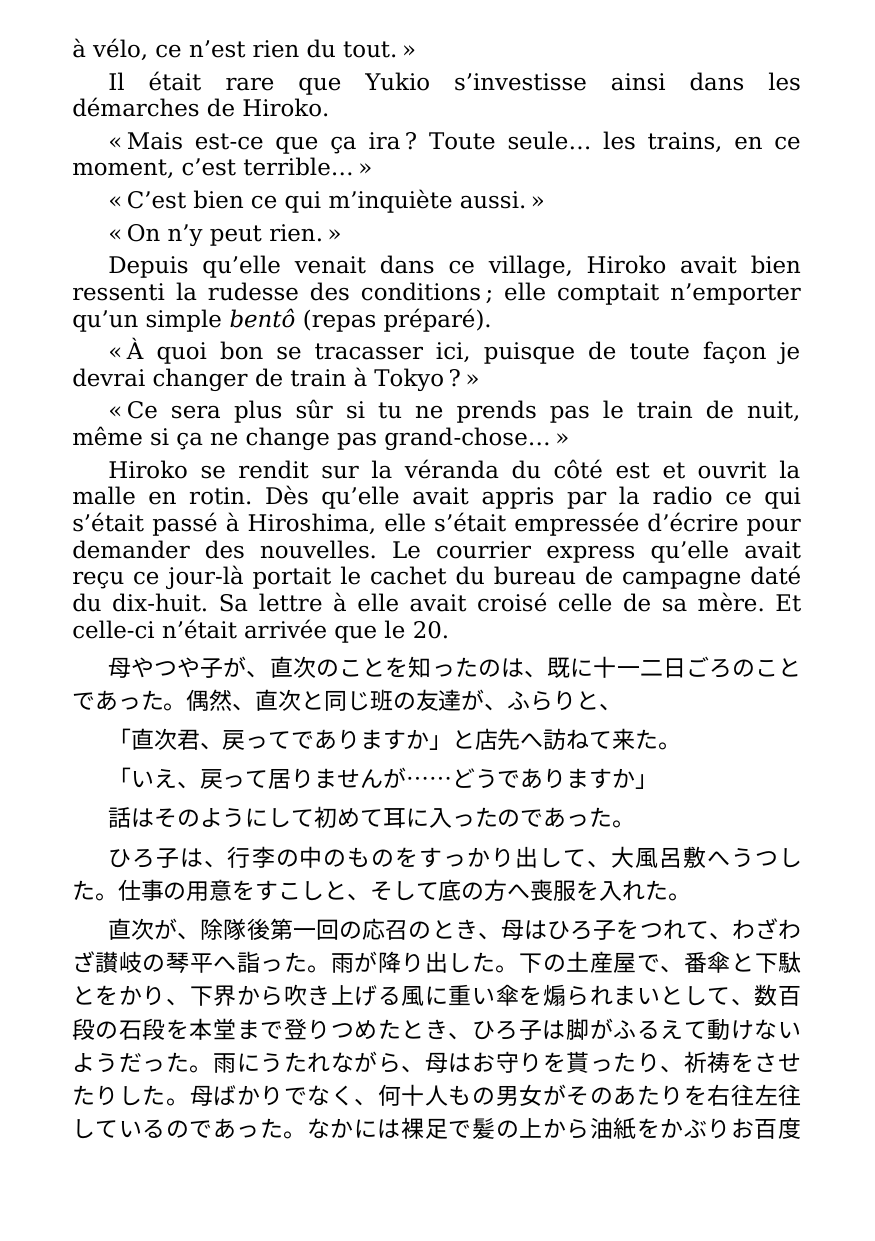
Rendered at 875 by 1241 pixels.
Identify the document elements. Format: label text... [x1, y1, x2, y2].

text « Ce sera plus sûr si tu ne prends pas le train de nuit, même si ça ne change pas grand‑chose… » [72, 398, 802, 451]
text 「直次君、戻ってでありますか」と店先へ訪ねて来た。 [72, 722, 802, 755]
text 話はそのようにして初めて耳に入ったのであった。 [72, 800, 802, 833]
text Depuis qu’elle venait dans ce village, Hiroko avait bien ressenti la rudesse des conditions ; elle comptait n’emporter qu’un simple bentô (repas préparé). [72, 252, 802, 332]
text 「いえ、戻って居りませんが……どうでありますか」 [72, 761, 802, 794]
text à vélo, ce n’est rien du tout. » [72, 36, 802, 63]
text « Mais est‑ce que ça ira ? Toute seule… les trains, en ce moment, c’est terrible… » [72, 128, 802, 181]
text « C’est bien ce qui m’inquiète aussi. » [72, 187, 802, 214]
text 母やつや子が、直次のことを知ったのは、既に十一二日ごろのことであった。偶然、直次と同じ班の友達が、ふらりと、 [72, 649, 802, 716]
text « À quoi bon se tracasser ici, puisque de toute façon je devrai changer de train à Tokyo ? » [72, 338, 802, 392]
text ひろ子は、行李の中のものをすっかり出して、大風呂敷へうつした。仕事の用意をすこしと、そして底の方へ喪服を入れた。 [72, 839, 802, 906]
text Il était rare que Yukio s’investisse ainsi dans les démarches de Hiroko. [72, 69, 802, 122]
text « On n’y peut rien. » [72, 220, 802, 246]
text 直次が、除隊後第一回の応召のとき、母はひろ子をつれて、わざわざ讃岐の琴平へ詣った。雨が降り出した。下の土産屋で、番傘と下駄とをかり、下界から吹き上げる風に重い傘を煽られまいとして、数百段の石段を本堂まで登りつめたとき、ひろ子は脚がふるえて動けないようだった。雨にうたれながら、母はお守りを貰ったり、祈祷をさせたりした。母ばかりでなく、何十人もの男女がそのあたりを右往左往しているのであった。なかには裸足で髪の上から油紙をかぶりお百度 [72, 912, 802, 1144]
text Hiroko se rendit sur la véranda du côté est et ouvrit la malle en rotin. Dès qu’elle avait appris par la radio ce qui s’était passé à Hiroshima, elle s’était empressée d’écrire pour demander des nouvelles. Le courrier express qu’elle avait reçu ce jour‑là portait le cachet du bureau de campagne daté du dix‑huit. Sa lettre à elle avait croisé celle de sa mère. Et celle-ci n’était arrivée que le 20. [72, 457, 802, 643]
